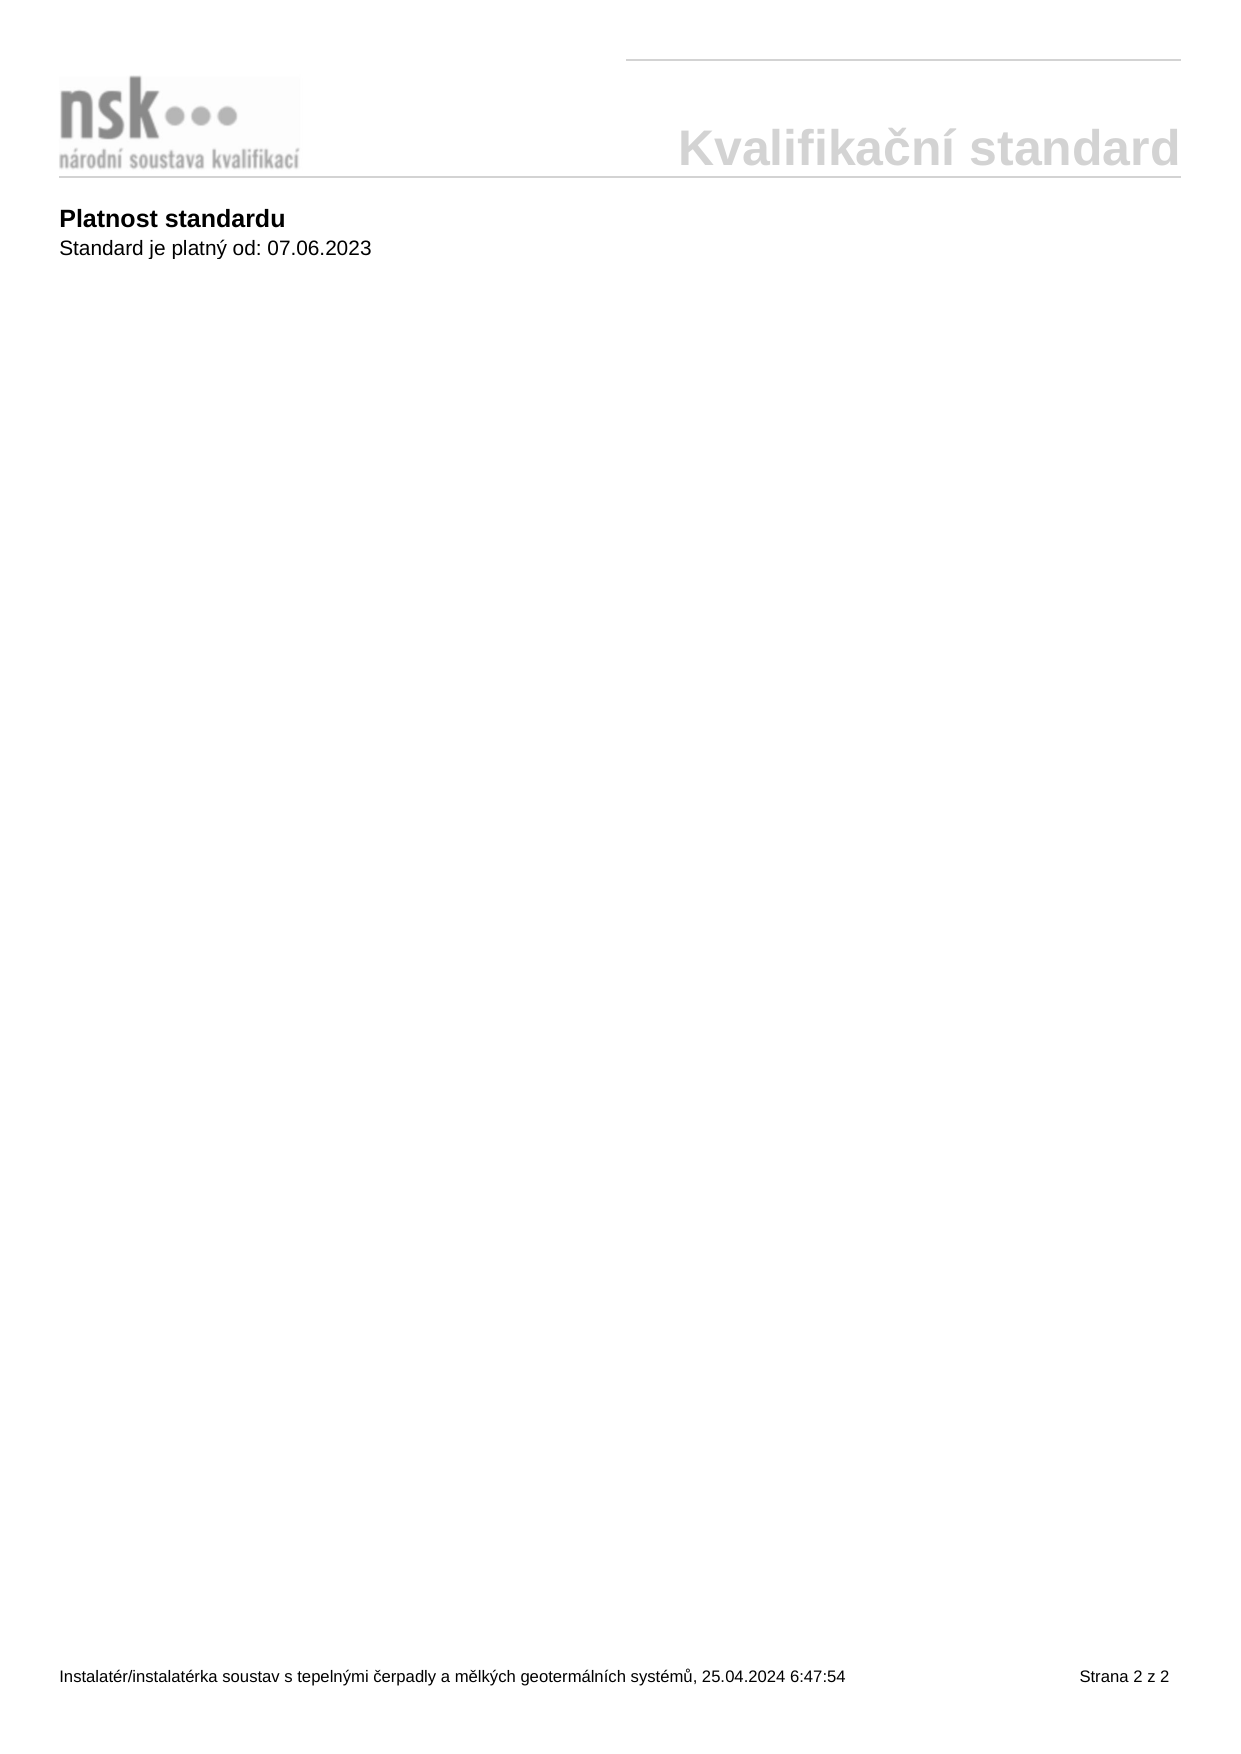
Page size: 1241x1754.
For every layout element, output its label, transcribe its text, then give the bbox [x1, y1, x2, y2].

table_cell [626, 194, 862, 200]
table_cell [862, 859, 1093, 1159]
table_cell [59, 1409, 483, 1658]
table_cell [620, 859, 626, 1159]
table_cell [1169, 1658, 1181, 1694]
table_cell [862, 194, 1093, 200]
table_cell [59, 194, 483, 200]
table_cell [1169, 859, 1181, 1159]
table_cell [1169, 1159, 1181, 1409]
table_cell Platnost standardu [59, 200, 1181, 236]
table_cell [862, 1409, 1093, 1658]
table_cell [484, 171, 620, 176]
table_cell [620, 1159, 626, 1409]
table_cell [1093, 859, 1169, 1159]
table_cell [620, 559, 626, 859]
table_cell [484, 1159, 620, 1409]
table_cell [59, 1159, 483, 1409]
table_cell [621, 59, 626, 170]
table_cell [59, 559, 483, 859]
table_cell [862, 259, 1093, 559]
table_cell [59, 178, 1181, 194]
table_cell Standard je platný od: 07.06.2023 [59, 236, 1181, 259]
table_cell [59, 171, 483, 176]
table_cell [626, 559, 862, 859]
table_cell [1093, 194, 1169, 200]
table_cell [1093, 1159, 1169, 1409]
table_cell [484, 194, 620, 200]
table_cell [626, 859, 862, 1159]
table_cell [59, 259, 483, 559]
table_cell Instalatér/instalatérka soustav s tepelnými čerpadly a mělkých geotermálních systémů, 25.04.2024 6:47:54 [59, 1658, 862, 1694]
table_cell [1093, 559, 1169, 859]
table_cell [484, 559, 620, 859]
table_cell [484, 259, 620, 559]
table_cell [1169, 194, 1181, 200]
table_cell [1169, 559, 1181, 859]
table_cell [1169, 259, 1181, 559]
picture [58, 59, 621, 171]
table_cell [862, 1159, 1093, 1409]
table_cell [484, 1409, 620, 1658]
table_cell [59, 859, 483, 1159]
table_cell [484, 859, 620, 1159]
table_cell [626, 1159, 862, 1409]
table_cell [620, 1409, 626, 1658]
table_cell Kvalifikační standard [626, 61, 1181, 176]
table_cell [626, 259, 862, 559]
table_cell [1093, 1409, 1169, 1658]
table_cell [1169, 1409, 1181, 1658]
table_cell Strana 2 z 2 [862, 1658, 1169, 1694]
table_cell [1093, 259, 1169, 559]
table_cell [620, 259, 626, 559]
table_cell [626, 1409, 862, 1658]
table_cell [862, 559, 1093, 859]
